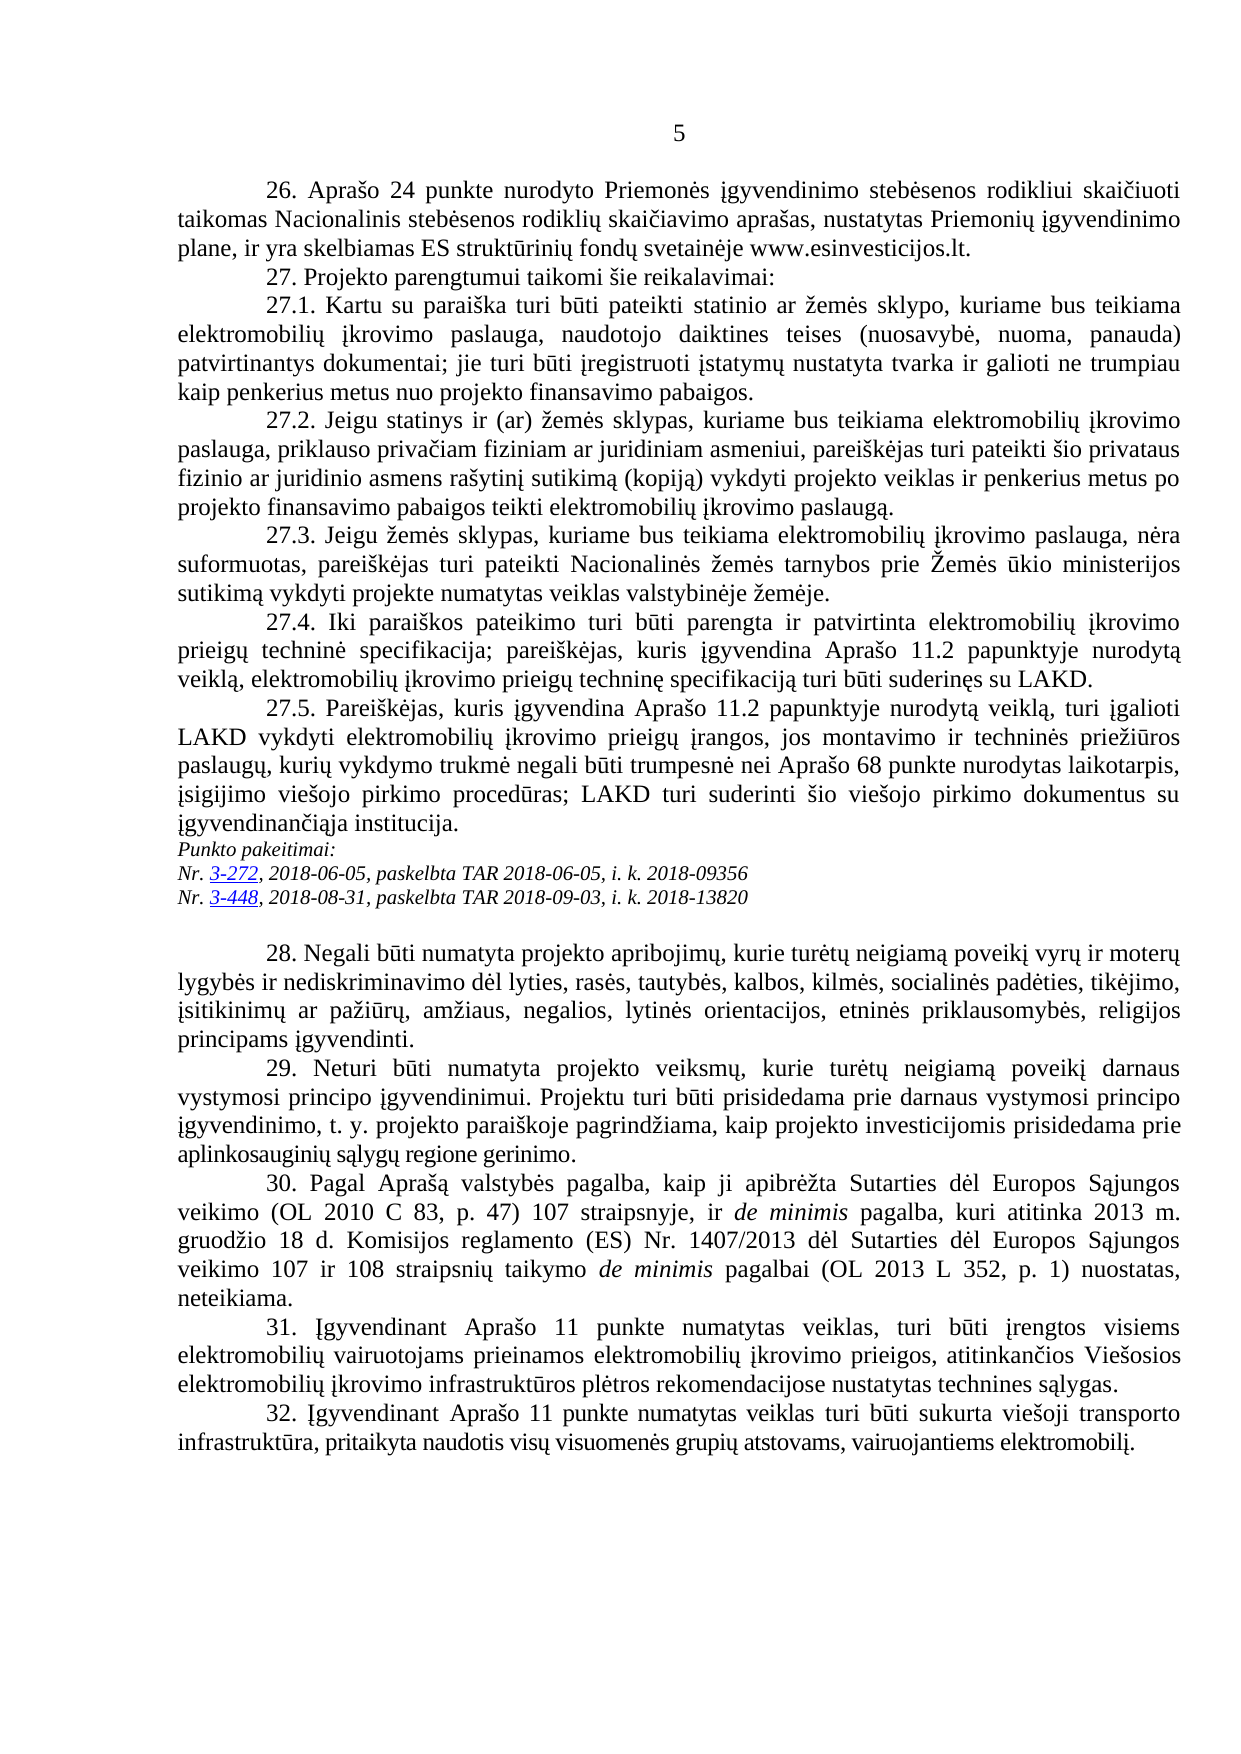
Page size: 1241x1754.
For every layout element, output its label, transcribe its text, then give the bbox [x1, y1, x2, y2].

text 28. Negali būti numatyta projekto apribojimų, kurie turėtų neigiamą poveikį vyrų ir moterų lygybės ir nediskriminavimo dėl lyties, rasės, tautybės, kalbos, kilmės, socialinės padėties, tikėjimo, įsitikinimų ar pažiūrų, amžiaus, negalios, lytinės orientacijos, etninės priklausomybės, religijos principams įgyvendinti. [177, 938, 1181, 1053]
text Nr. 3-448, 2018-08-31, paskelbta TAR 2018-09-03, i. k. 2018-13820 [177, 885, 1181, 909]
text 32. Įgyvendinant Aprašo 11 punkte numatytas veiklas turi būti sukurta viešoji transporto infrastruktūra, pritaikyta naudotis visų visuomenės grupių atstovams, vairuojantiems elektromobilį. [177, 1398, 1181, 1455]
text 31. Įgyvendinant Aprašo 11 punkte numatytas veiklas, turi būti įrengtos visiems elektromobilių vairuotojams prieinamos elektromobilių įkrovimo prieigos, atitinkančios Viešosios elektromobilių įkrovimo infrastruktūros plėtros rekomendacijose nustatytas technines sąlygas. [177, 1312, 1181, 1398]
text 27.5. Pareiškėjas, kuris įgyvendina Aprašo 11.2 papunktyje nurodytą veiklą, turi įgalioti LAKD vykdyti elektromobilių įkrovimo prieigų įrangos, jos montavimo ir techninės priežiūros paslaugų, kurių vykdymo trukmė negali būti trumpesnė nei Aprašo 68 punkte nurodytas laikotarpis, įsigijimo viešojo pirkimo procedūras; LAKD turi suderinti šio viešojo pirkimo dokumentus su įgyvendinančiąja institucija. [177, 693, 1181, 837]
text 27.4. Iki paraiškos pateikimo turi būti parengta ir patvirtinta elektromobilių įkrovimo prieigų techninė specifikacija; pareiškėjas, kuris įgyvendina Aprašo 11.2 papunktyje nurodytą veiklą, elektromobilių įkrovimo prieigų techninę specifikaciją turi būti suderinęs su LAKD. [177, 607, 1181, 693]
text 29. Neturi būti numatyta projekto veiksmų, kurie turėtų neigiamą poveikį darnaus vystymosi principo įgyvendinimui. Projektu turi būti prisidedama prie darnaus vystymosi principo įgyvendinimo, t. y. projekto paraiškoje pagrindžiama, kaip projekto investicijomis prisidedama prie aplinkosauginių sąlygų regione gerinimo. [177, 1053, 1181, 1168]
text 27. Projekto parengtumui taikomi šie reikalavimai: [177, 262, 1181, 291]
text 27.1. Kartu su paraiška turi būti pateikti statinio ar žemės sklypo, kuriame bus teikiama elektromobilių įkrovimo paslauga, naudotojo daiktines teises (nuosavybė, nuoma, panauda) patvirtinantys dokumentai; jie turi būti įregistruoti įstatymų nustatyta tvarka ir galioti ne trumpiau kaip penkerius metus nuo projekto finansavimo pabaigos. [177, 291, 1181, 406]
text Punkto pakeitimai: [177, 837, 1181, 861]
text 30. Pagal Aprašą valstybės pagalba, kaip ji apibrėžta Sutarties dėl Europos Sąjungos veikimo (OL 2010 C 83, p. 47) 107 straipsnyje, ir de minimis pagalba, kuri atitinka 2013 m. gruodžio 18 d. Komisijos reglamento (ES) Nr. 1407/2013 dėl Sutarties dėl Europos Sąjungos veikimo 107 ir 108 straipsnių taikymo de minimis pagalbai (OL 2013 L 352, p. 1) nuostatas, neteikiama. [177, 1168, 1181, 1312]
text 27.2. Jeigu statinys ir (ar) žemės sklypas, kuriame bus teikiama elektromobilių įkrovimo paslauga, priklauso privačiam fiziniam ar juridiniam asmeniui, pareiškėjas turi pateikti šio privataus fizinio ar juridinio asmens rašytinį sutikimą (kopiją) vykdyti projekto veiklas ir penkerius metus po projekto finansavimo pabaigos teikti elektromobilių įkrovimo paslaugą. [177, 406, 1181, 521]
text Nr. 3-272, 2018-06-05, paskelbta TAR 2018-06-05, i. k. 2018-09356 [177, 861, 1181, 885]
text 26. Aprašo 24 punkte nurodyto Priemonės įgyvendinimo stebėsenos rodikliui skaičiuoti taikomas Nacionalinis stebėsenos rodiklių skaičiavimo aprašas, nustatytas Priemonių įgyvendinimo plane, ir yra skelbiamas ES struktūrinių fondų svetainėje www.esinvesticijos.lt. [177, 176, 1181, 262]
text 27.3. Jeigu žemės sklypas, kuriame bus teikiama elektromobilių įkrovimo paslauga, nėra suformuotas, pareiškėjas turi pateikti Nacionalinės žemės tarnybos prie Žemės ūkio ministerijos sutikimą vykdyti projekte numatytas veiklas valstybinėje žemėje. [177, 521, 1181, 607]
